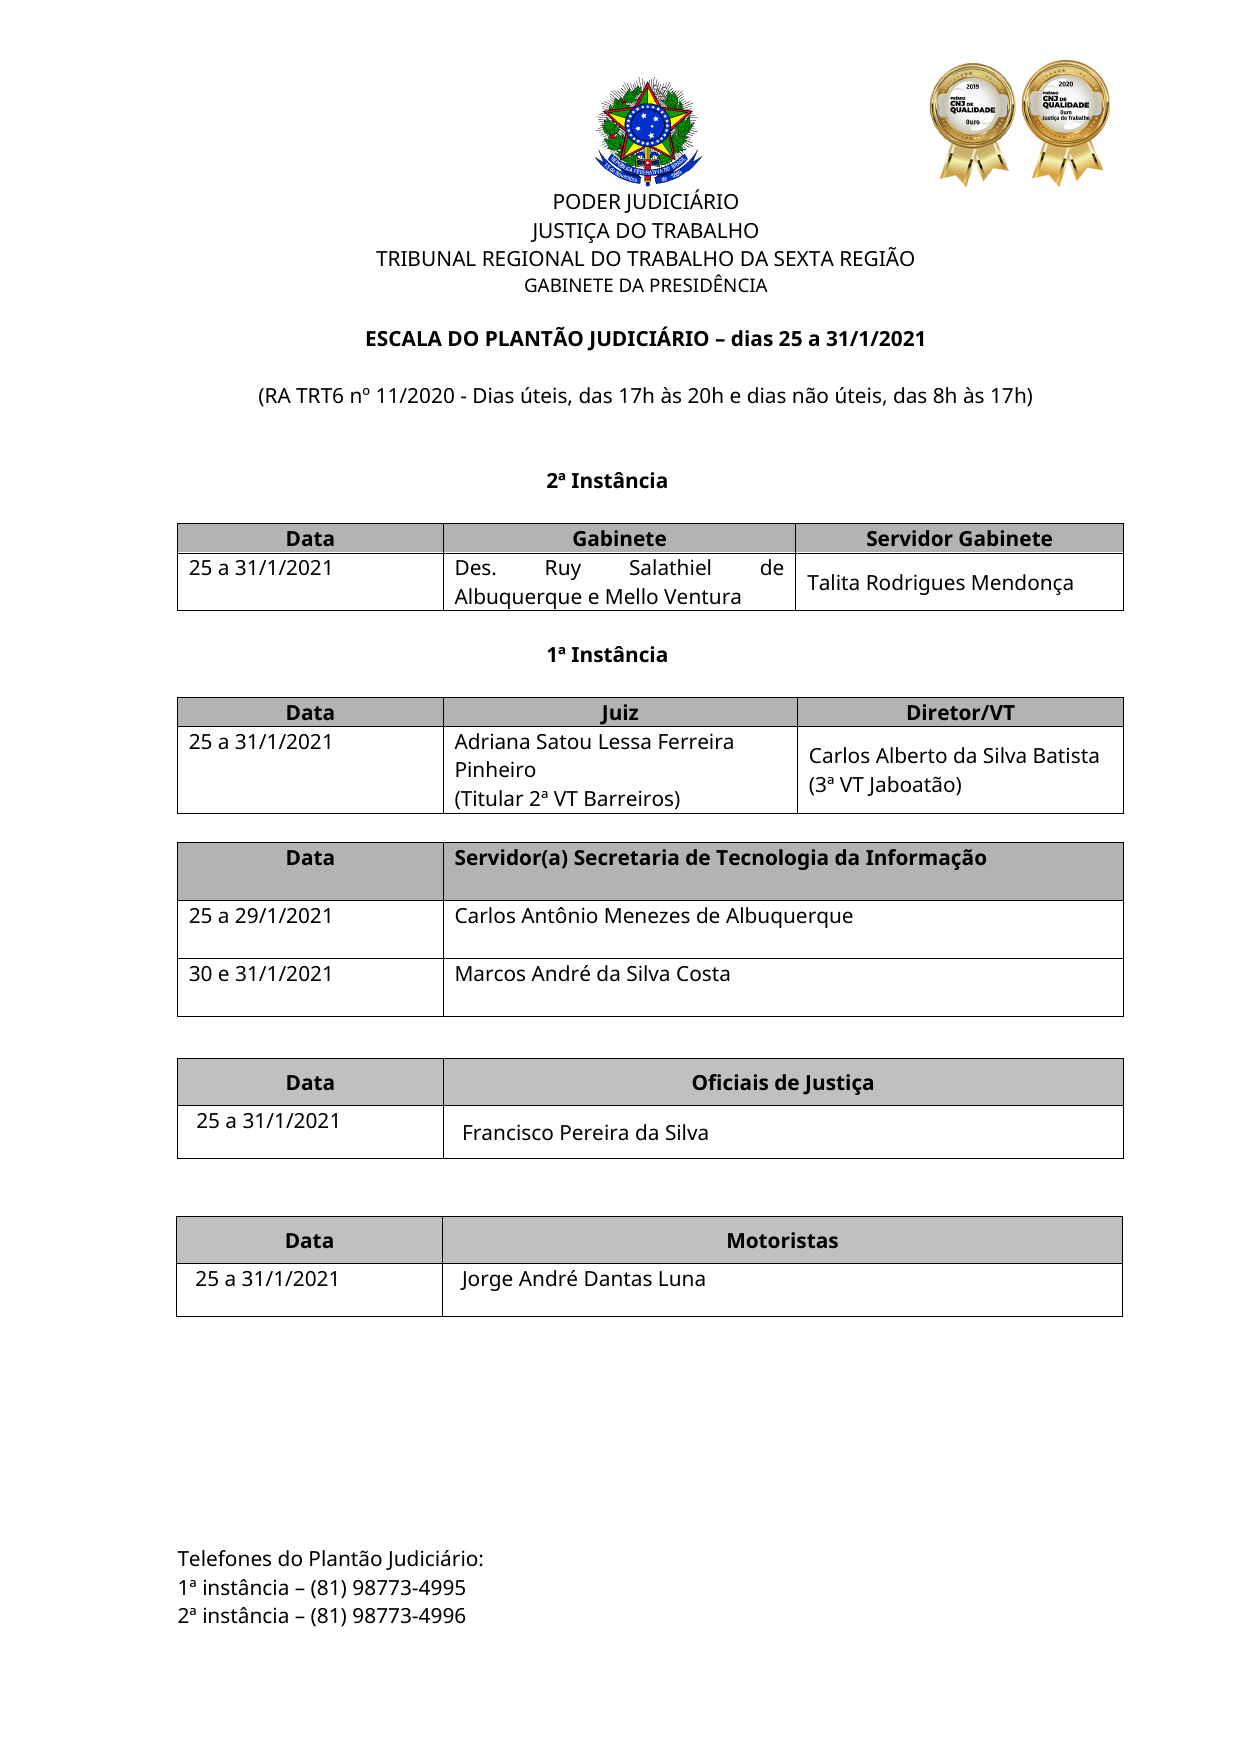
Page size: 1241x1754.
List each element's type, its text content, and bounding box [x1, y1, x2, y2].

table_header Data [178, 843, 443, 900]
table_cell Jorge André Dantas Luna [443, 1264, 1122, 1316]
table_cell 25 a 31/1/2021 [177, 1264, 442, 1316]
table_header Juiz [444, 698, 797, 726]
text 1ª Instância [365, 640, 1114, 668]
table_header Servidor(a) Secretaria de Tecnologia da Informação [444, 843, 1123, 900]
text 2ª instância – (81) 98773-4996 [177, 1601, 1114, 1630]
table_header Diretor/VT [798, 698, 1123, 726]
table_header Data [178, 524, 443, 552]
text Telefones do Plantão Judiciário: [177, 1544, 1114, 1573]
table_cell 30 e 31/1/2021 [178, 959, 443, 1016]
table_cell Adriana Satou Lessa Ferreira Pinheiro (Titular 2ª VT Barreiros) [444, 727, 797, 812]
table_cell Carlos Alberto da Silva Batista (3ª VT Jaboatão) [798, 727, 1123, 812]
table_header Oficiais de Justiça [444, 1059, 1123, 1105]
table_cell Marcos André da Silva Costa [444, 959, 1123, 1016]
text (RA TRT6 nº 11/2020 - Dias úteis, das 17h às 20h e dias não úteis, das 8h às 17h) [177, 381, 1114, 409]
text ESCALA DO PLANTÃO JUDICIÁRIO – dias 25 a 31/1/2021 [177, 324, 1114, 352]
picture [589, 74, 705, 188]
table_cell Francisco Pereira da Silva [444, 1106, 1123, 1158]
table_header Motoristas [443, 1217, 1122, 1263]
table_header Data [178, 698, 443, 726]
table_header Data [178, 1059, 443, 1105]
table_cell 25 a 31/1/2021 [178, 554, 443, 610]
text 2ª Instância [365, 466, 1114, 494]
table_cell Carlos Antônio Menezes de Albuquerque [444, 901, 1123, 958]
table_cell 25 a 31/1/2021 [178, 1106, 443, 1158]
table_header Data [177, 1217, 442, 1263]
table_header Servidor Gabinete [796, 524, 1123, 552]
table_cell 25 a 31/1/2021 [178, 727, 443, 812]
table_cell Des. Ruy Salathiel de Albuquerque e Mello Ventura [444, 554, 795, 610]
table_cell Talita Rodrigues Mendonça [796, 554, 1123, 610]
table_cell 25 a 29/1/2021 [178, 901, 443, 958]
table_header Gabinete [444, 524, 795, 552]
text 1ª instância – (81) 98773-4995 [177, 1573, 1114, 1601]
picture [929, 62, 1016, 188]
picture [1021, 59, 1111, 188]
